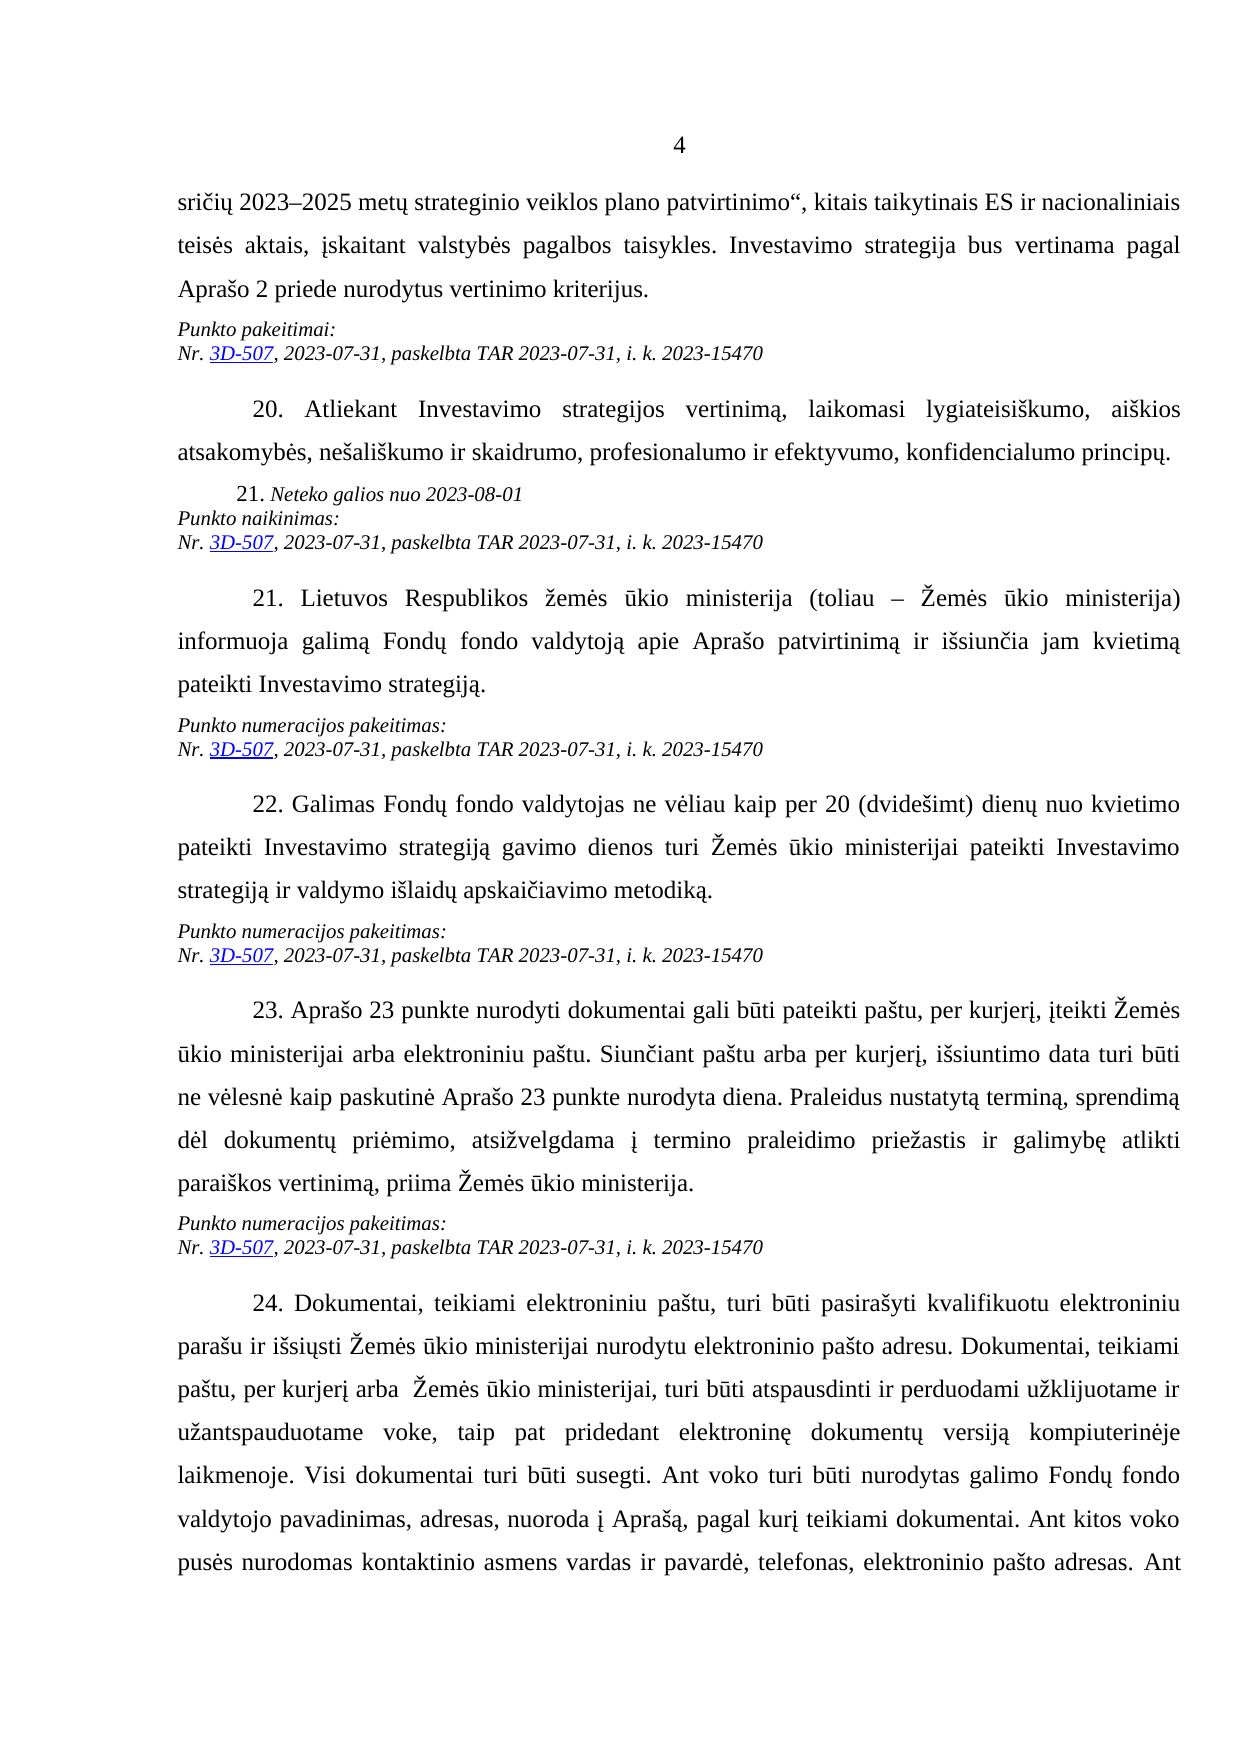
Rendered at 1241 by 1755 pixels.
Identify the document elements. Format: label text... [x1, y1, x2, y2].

text 23. Aprašo 23 punkte nurodyti dokumentai gali būti pateikti paštu, per kurjerį, įteikti Žemės ūkio ministerijai arba elektroniniu paštu. Siunčiant paštu arba per kurjerį, išsiuntimo data turi būti ne vėlesnė kaip paskutinė Aprašo 23 punkte nurodyta diena. Praleidus nustatytą terminą, sprendimą dėl dokumentų priėmimo, atsižvelgdama į termino praleidimo priežastis ir galimybę atlikti paraiškos vertinimą, priima Žemės ūkio ministerija. [177, 996, 1181, 1197]
text Nr. 3D-507, 2023-07-31, paskelbta TAR 2023-07-31, i. k. 2023-15470 [177, 1235, 1181, 1259]
text Nr. 3D-507, 2023-07-31, paskelbta TAR 2023-07-31, i. k. 2023-15470 [177, 530, 1181, 554]
text 22. Galimas Fondų fondo valdytojas ne vėliau kaip per 20 (dvidešimt) dienų nuo kvietimo pateikti Investavimo strategiją gavimo dienos turi Žemės ūkio ministerijai pateikti Investavimo strategiją ir valdymo išlaidų apskaičiavimo metodiką. [177, 789, 1181, 904]
text Nr. 3D-507, 2023-07-31, paskelbta TAR 2023-07-31, i. k. 2023-15470 [177, 341, 1181, 365]
text 21. Neteko galios nuo 2023-08-01 [177, 480, 1181, 506]
text Punkto naikinimas: [177, 506, 1181, 530]
text Punkto pakeitimai: [177, 317, 1181, 341]
text Nr. 3D-507, 2023-07-31, paskelbta TAR 2023-07-31, i. k. 2023-15470 [177, 943, 1181, 967]
text Punkto numeracijos pakeitimas: [177, 919, 1181, 943]
text 20. Atliekant Investavimo strategijos vertinimą, laikomasi lygiateisiškumo, aiškios atsakomybės, nešališkumo ir skaidrumo, profesionalumo ir efektyvumo, konfidencialumo principų. [177, 394, 1181, 466]
text Punkto numeracijos pakeitimas: [177, 1211, 1181, 1235]
text 24. Dokumentai, teikiami elektroniniu paštu, turi būti pasirašyti kvalifikuotu elektroniniu parašu ir išsiųsti Žemės ūkio ministerijai nurodytu elektroninio pašto adresu. Dokumentai, teikiami paštu, per kurjerį arba Žemės ūkio ministerijai, turi būti atspausdinti ir perduodami užklijuotame ir užantspauduotame voke, taip pat pridedant elektroninę dokumentų versiją kompiuterinėje laikmenoje. Visi dokumentai turi būti susegti. Ant voko turi būti nurodytas galimo Fondų fondo valdytojo pavadinimas, adresas, nuoroda į Aprašą, pagal kurį teikiami dokumentai. Ant kitos voko pusės nurodomas kontaktinio asmens vardas ir pavardė, telefonas, elektroninio pašto adresas. Ant [177, 1288, 1181, 1576]
text 21. Lietuvos Respublikos žemės ūkio ministerija (toliau – Žemės ūkio ministerija) informuoja galimą Fondų fondo valdytoją apie Aprašo patvirtinimą ir išsiunčia jam kvietimą pateikti Investavimo strategiją. [177, 583, 1181, 698]
text sričių 2023–2025 metų strateginio veiklos plano patvirtinimo“, kitais taikytinais ES ir nacionaliniais teisės aktais, įskaitant valstybės pagalbos taisykles. Investavimo strategija bus vertinama pagal Aprašo 2 priede nurodytus vertinimo kriterijus. [177, 187, 1181, 302]
text Punkto numeracijos pakeitimas: [177, 712, 1181, 737]
text Nr. 3D-507, 2023-07-31, paskelbta TAR 2023-07-31, i. k. 2023-15470 [177, 737, 1181, 761]
